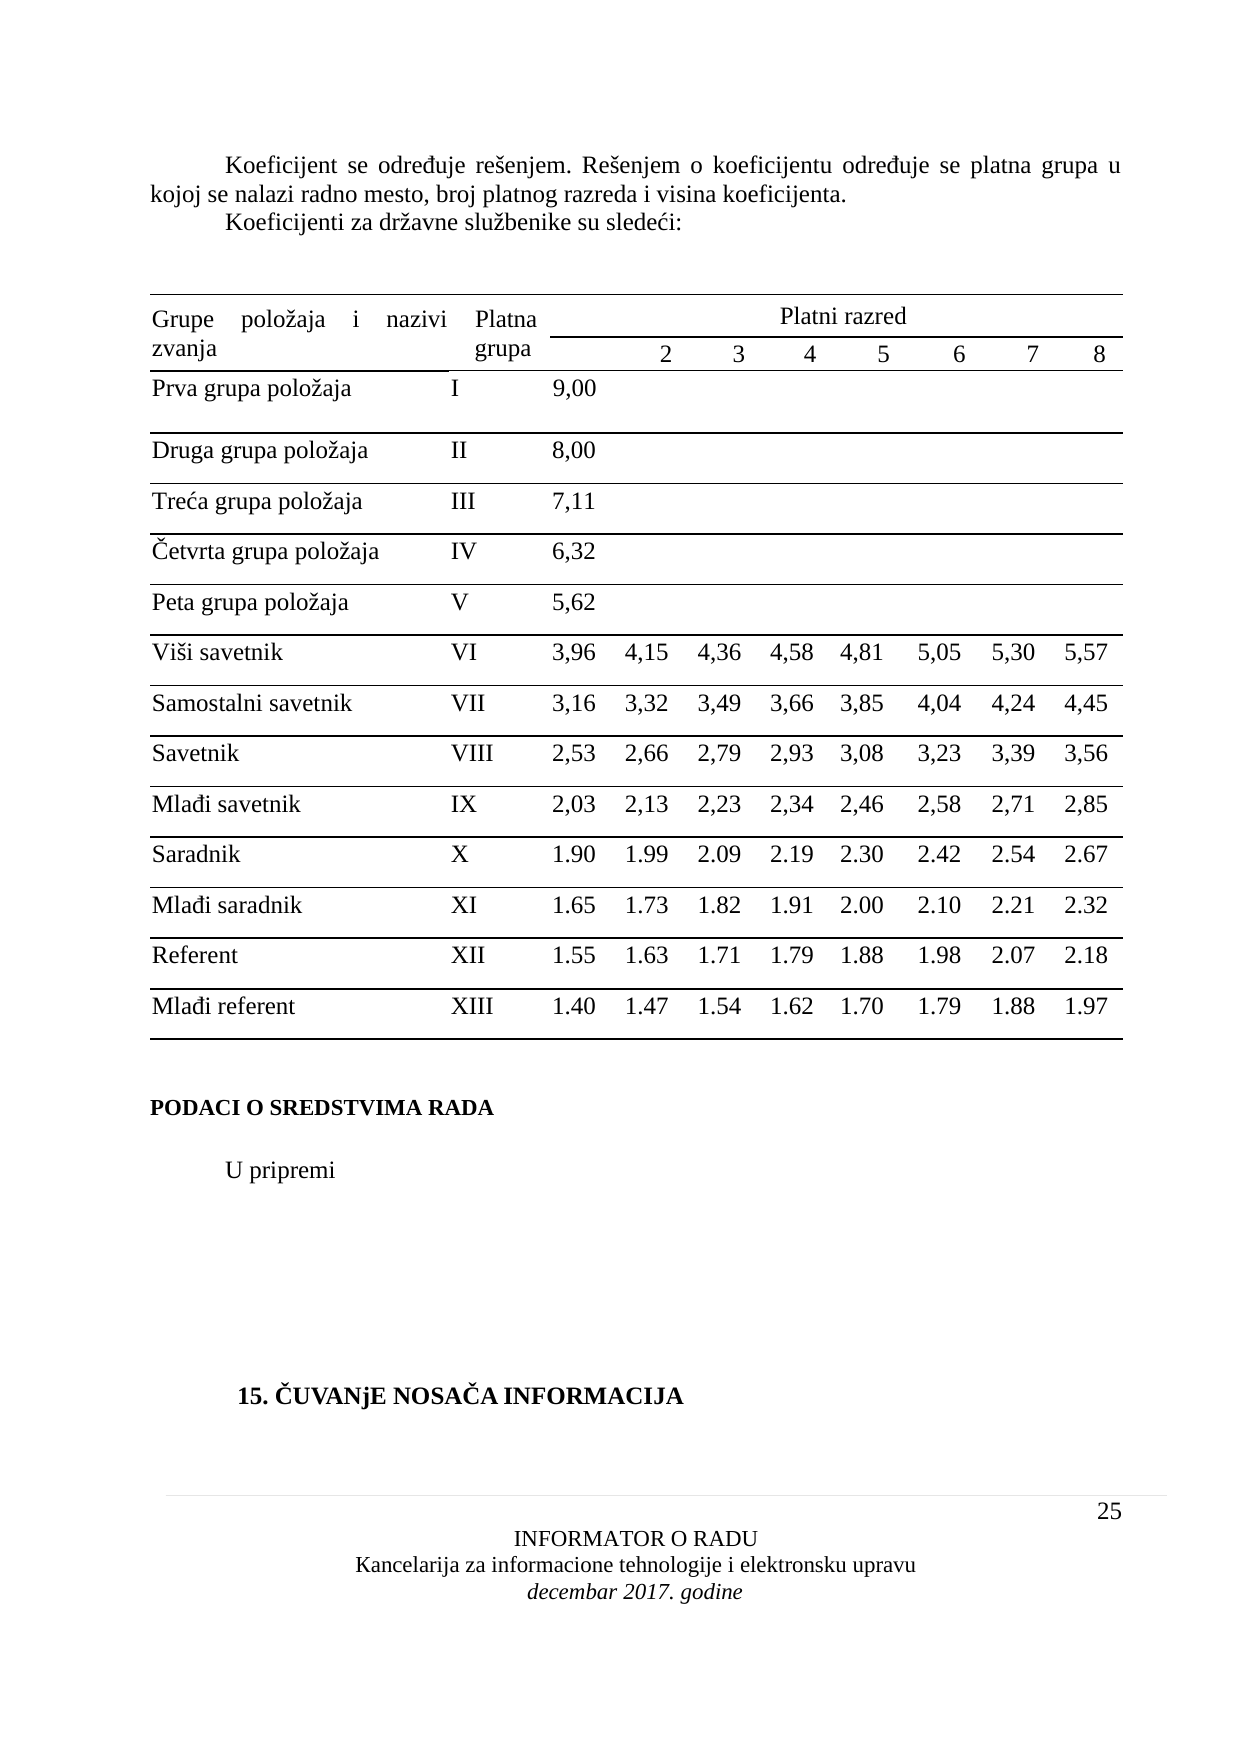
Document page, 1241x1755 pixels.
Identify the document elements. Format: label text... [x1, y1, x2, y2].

table_cell 3,56 [1063, 737, 1123, 786]
subtitle ČUVANјE NOSAČA INFORMACIJA [237, 1381, 1122, 1410]
table_cell 2,34 [769, 787, 838, 836]
table_cell [623, 585, 696, 634]
table_cell 2,13 [623, 787, 696, 836]
table_cell 3 [696, 338, 768, 370]
table_cell 1.47 [623, 990, 696, 1038]
table_cell 2.32 [1063, 888, 1123, 937]
table_cell 5,30 [990, 636, 1063, 685]
table_cell Peta grupa položaja [150, 585, 449, 634]
table_cell 2.00 [838, 888, 916, 937]
table_cell 4,36 [696, 636, 768, 685]
table_cell 2.19 [769, 838, 838, 887]
table_cell [696, 535, 768, 584]
table_cell XI [449, 888, 550, 937]
table_header Grupe položaja i nazivi zvanja [150, 295, 449, 370]
table_cell [990, 434, 1063, 483]
table_cell Prva grupa položaja [150, 372, 449, 432]
table_cell 2,46 [838, 787, 916, 836]
table_cell 7,11 [550, 484, 623, 533]
table_cell 2,66 [623, 737, 696, 786]
table_cell 1.91 [769, 888, 838, 937]
table_cell 7 [990, 338, 1063, 370]
table_cell V [449, 585, 550, 634]
table_cell Savetnik [150, 737, 449, 786]
table_cell 2,58 [916, 787, 990, 836]
table_cell 1.79 [916, 990, 990, 1038]
table_cell 1.90 [550, 838, 623, 887]
table_cell [696, 585, 768, 634]
table_cell 3,49 [696, 686, 768, 735]
table_cell Treća grupa položaja [150, 484, 449, 533]
table_cell 1.70 [838, 990, 916, 1038]
table_cell 3,32 [623, 686, 696, 735]
table_header Platna grupa [449, 295, 550, 370]
text Koeficijent se određuje rešenjem. Rešenjem o koeficijentu određuje se platna grupa u kojoj se nalazi radno mesto, broj platnog razreda i visina koeficijenta. [150, 150, 1122, 207]
table_cell 1.82 [696, 888, 768, 937]
table_cell [769, 585, 838, 634]
table_cell 4 [769, 338, 838, 370]
table_cell 1.65 [550, 888, 623, 937]
table_cell I 9,00 [449, 371, 623, 432]
table_cell Četvrta grupa položaja [150, 535, 449, 584]
table_cell IV [449, 535, 550, 584]
table_cell Mlađi saradnik [150, 888, 449, 937]
table_cell III [449, 484, 550, 533]
table_cell 1.73 [623, 888, 696, 937]
table_cell 3,08 [838, 737, 916, 786]
table_cell 3,39 [990, 737, 1063, 786]
table_cell 1.88 [838, 939, 916, 988]
table_cell 1.71 [696, 939, 768, 988]
table_cell [990, 484, 1063, 533]
table_cell II [449, 434, 550, 483]
table_cell 1.97 [1063, 990, 1123, 1038]
table_cell VI [449, 636, 550, 685]
table_cell [916, 434, 990, 483]
table_cell 2,79 [696, 737, 768, 786]
table_cell 2.30 [838, 838, 916, 887]
table_cell 2.18 [1063, 939, 1123, 988]
table_cell [696, 371, 768, 432]
table_cell 1.55 [550, 939, 623, 988]
table_cell 4,15 [623, 636, 696, 685]
table_cell 2.54 [990, 838, 1063, 887]
table_cell [1063, 484, 1123, 533]
table_cell 2,93 [769, 737, 838, 786]
table_cell 1.88 [990, 990, 1063, 1038]
table_cell [838, 371, 916, 432]
text Koeficijenti za državne službenike su sledeći: [150, 207, 1122, 236]
subtitle PODACI O SREDSTVIMA RADA [150, 1094, 1122, 1120]
table_cell [916, 371, 990, 432]
table_cell [623, 371, 696, 432]
table_cell [1063, 585, 1123, 634]
table_cell 6,32 [550, 535, 623, 584]
table_cell 5,62 [550, 585, 623, 634]
table_cell [769, 535, 838, 584]
table_cell Mlađi referent [150, 990, 449, 1038]
table_cell [1063, 434, 1123, 483]
table_cell 4,81 [838, 636, 916, 685]
table_cell Saradnik [150, 838, 449, 887]
table_cell 3,23 [916, 737, 990, 786]
table_cell 2.10 [916, 888, 990, 937]
table_cell [990, 585, 1063, 634]
table_cell Samostalni savetnik [150, 686, 449, 735]
table_cell Referent [150, 939, 449, 988]
table_cell XII [449, 939, 550, 988]
table_cell [696, 484, 768, 533]
table_cell 8 [1063, 338, 1123, 370]
table_cell 3,85 [838, 686, 916, 735]
table_cell 1.79 [769, 939, 838, 988]
table_cell 2,85 [1063, 787, 1123, 836]
table_cell 2,53 [550, 737, 623, 786]
table_cell 3,96 [550, 636, 623, 685]
table_cell Viši savetnik [150, 636, 449, 685]
table_cell [838, 535, 916, 584]
table_cell [916, 535, 990, 584]
table_cell Mlađi savetnik [150, 787, 449, 836]
text U pripremi [150, 1155, 1122, 1184]
table_cell [550, 338, 623, 370]
table_cell 4,45 [1063, 686, 1123, 735]
table_cell 5,05 [916, 636, 990, 685]
table_cell Druga grupa položaja [150, 434, 449, 483]
table_cell XIII [449, 990, 550, 1038]
table_cell 1.54 [696, 990, 768, 1038]
table_cell 1.63 [623, 939, 696, 988]
table_cell [838, 484, 916, 533]
table_cell [916, 484, 990, 533]
table_header Platni razred [550, 295, 1123, 336]
table_cell 3,16 [550, 686, 623, 735]
table_cell [769, 484, 838, 533]
table_cell 4,04 [916, 686, 990, 735]
table_cell 5 [838, 338, 916, 370]
table_cell 2,71 [990, 787, 1063, 836]
table_cell 3,66 [769, 686, 838, 735]
table_cell 2,23 [696, 787, 768, 836]
table_cell 5,57 [1063, 636, 1123, 685]
table_cell [838, 434, 916, 483]
table_cell 2.21 [990, 888, 1063, 937]
table_cell VIII [449, 737, 550, 786]
table_cell [916, 585, 990, 634]
table_cell [990, 535, 1063, 584]
table_cell [623, 484, 696, 533]
table_cell IX [449, 787, 550, 836]
table_cell 1.99 [623, 838, 696, 887]
table_cell X [449, 838, 550, 887]
table_cell 1.98 [916, 939, 990, 988]
table_cell 2 [623, 338, 696, 370]
table_cell 4,24 [990, 686, 1063, 735]
table_cell [990, 371, 1063, 432]
table_cell 8,00 [550, 434, 623, 483]
table_cell [769, 371, 838, 432]
table_cell [623, 434, 696, 483]
table_cell [1063, 535, 1123, 584]
table_cell 2.67 [1063, 838, 1123, 887]
table_cell 1.62 [769, 990, 838, 1038]
table_cell 2.09 [696, 838, 768, 887]
table_cell [838, 585, 916, 634]
table_cell 1.40 [550, 990, 623, 1038]
table_cell [696, 434, 768, 483]
table_cell 2.42 [916, 838, 990, 887]
table_cell 2,03 [550, 787, 623, 836]
table_cell [623, 535, 696, 584]
table_cell 6 [916, 338, 990, 370]
table_cell 4,58 [769, 636, 838, 685]
table_cell 2.07 [990, 939, 1063, 988]
table_cell VII [449, 686, 550, 735]
table_cell [1063, 371, 1123, 432]
table_cell [769, 434, 838, 483]
